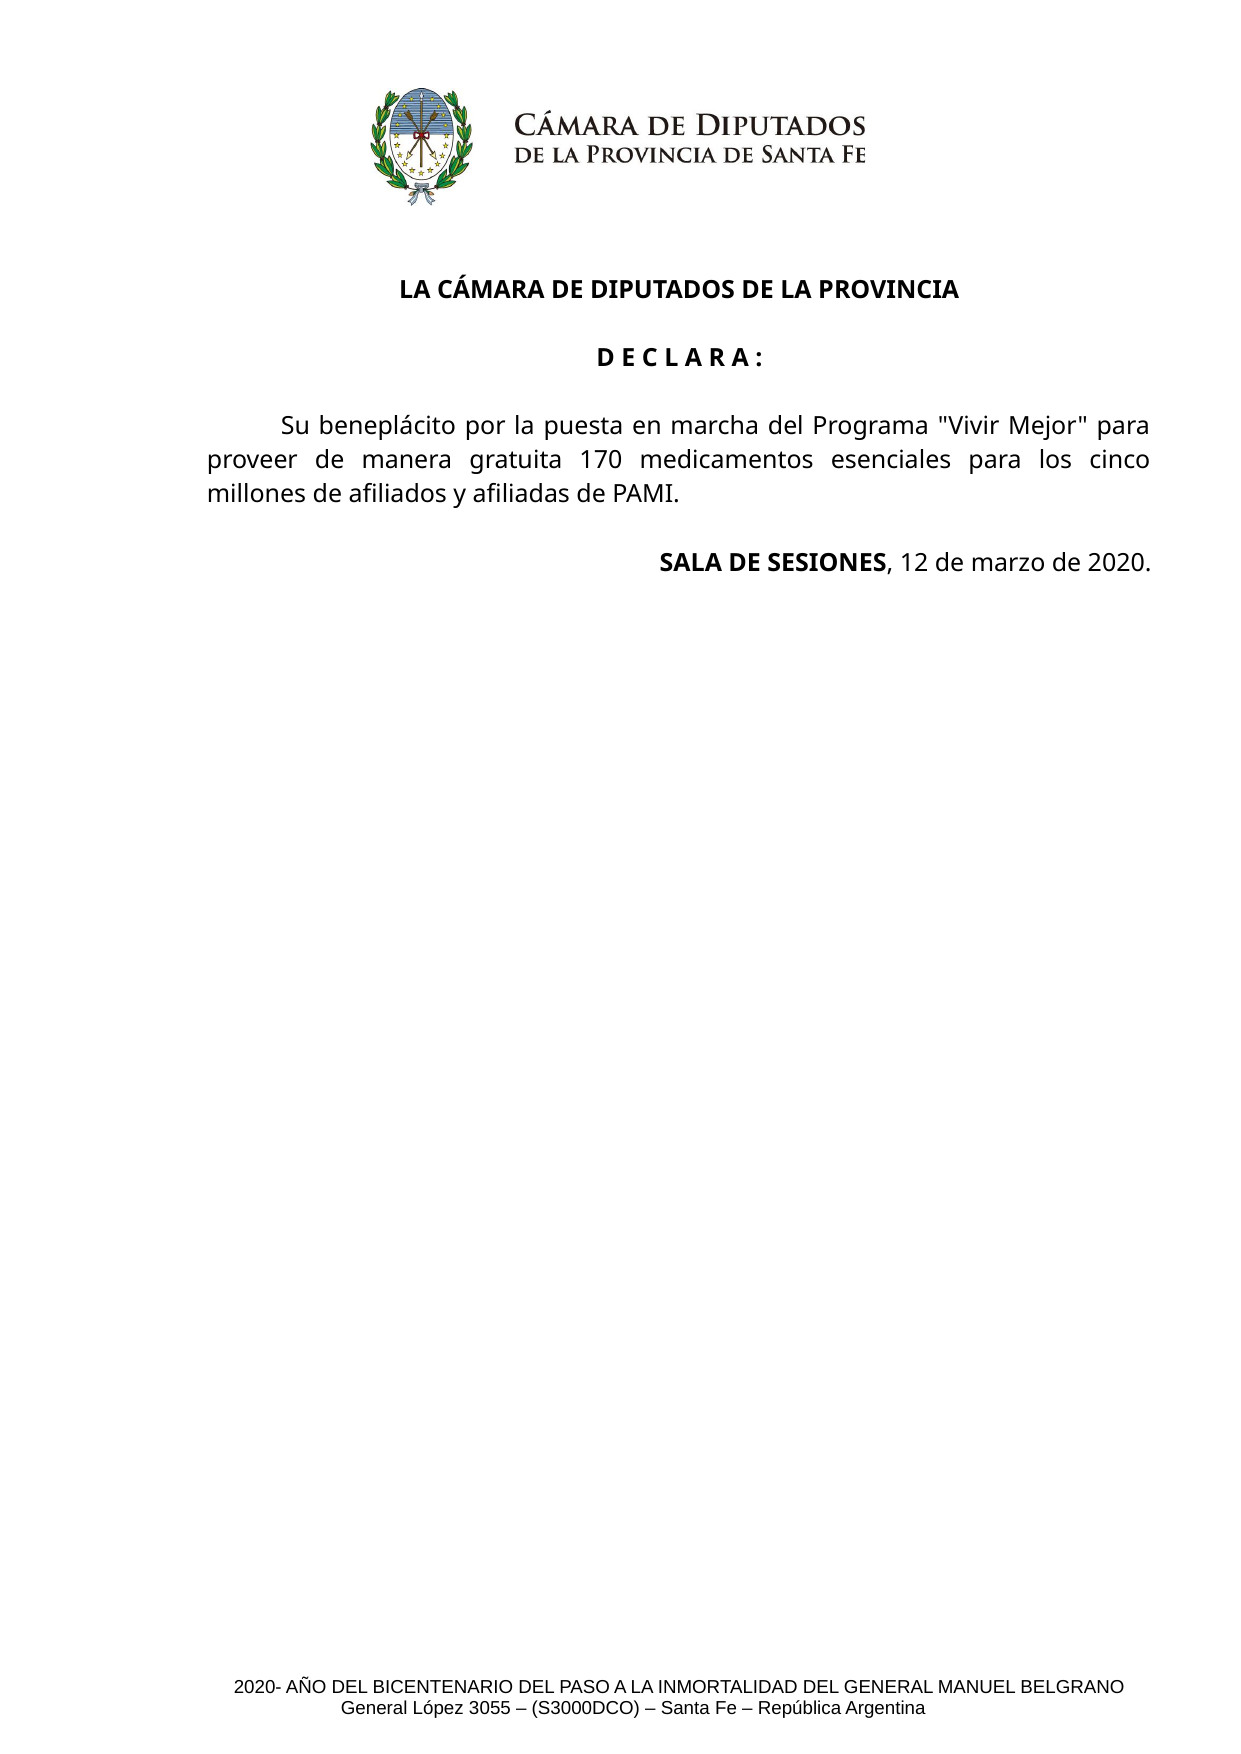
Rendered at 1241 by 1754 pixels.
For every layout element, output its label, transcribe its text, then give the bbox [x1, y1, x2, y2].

text LA CÁMARA DE DIPUTADOS DE LA PROVINCIA [207, 272, 1152, 306]
picture [370, 88, 866, 210]
text SALA DE SESIONES, 12 de marzo de 2020. [207, 544, 1152, 578]
text D E C L A R A : [207, 340, 1152, 374]
text Su beneplácito por la puesta en marcha del Programa "Vivir Mejor" para proveer de manera gratuita 170 medicamentos esenciales para los cinco millones de afiliados y afiliadas de PAMI. [207, 408, 1152, 510]
